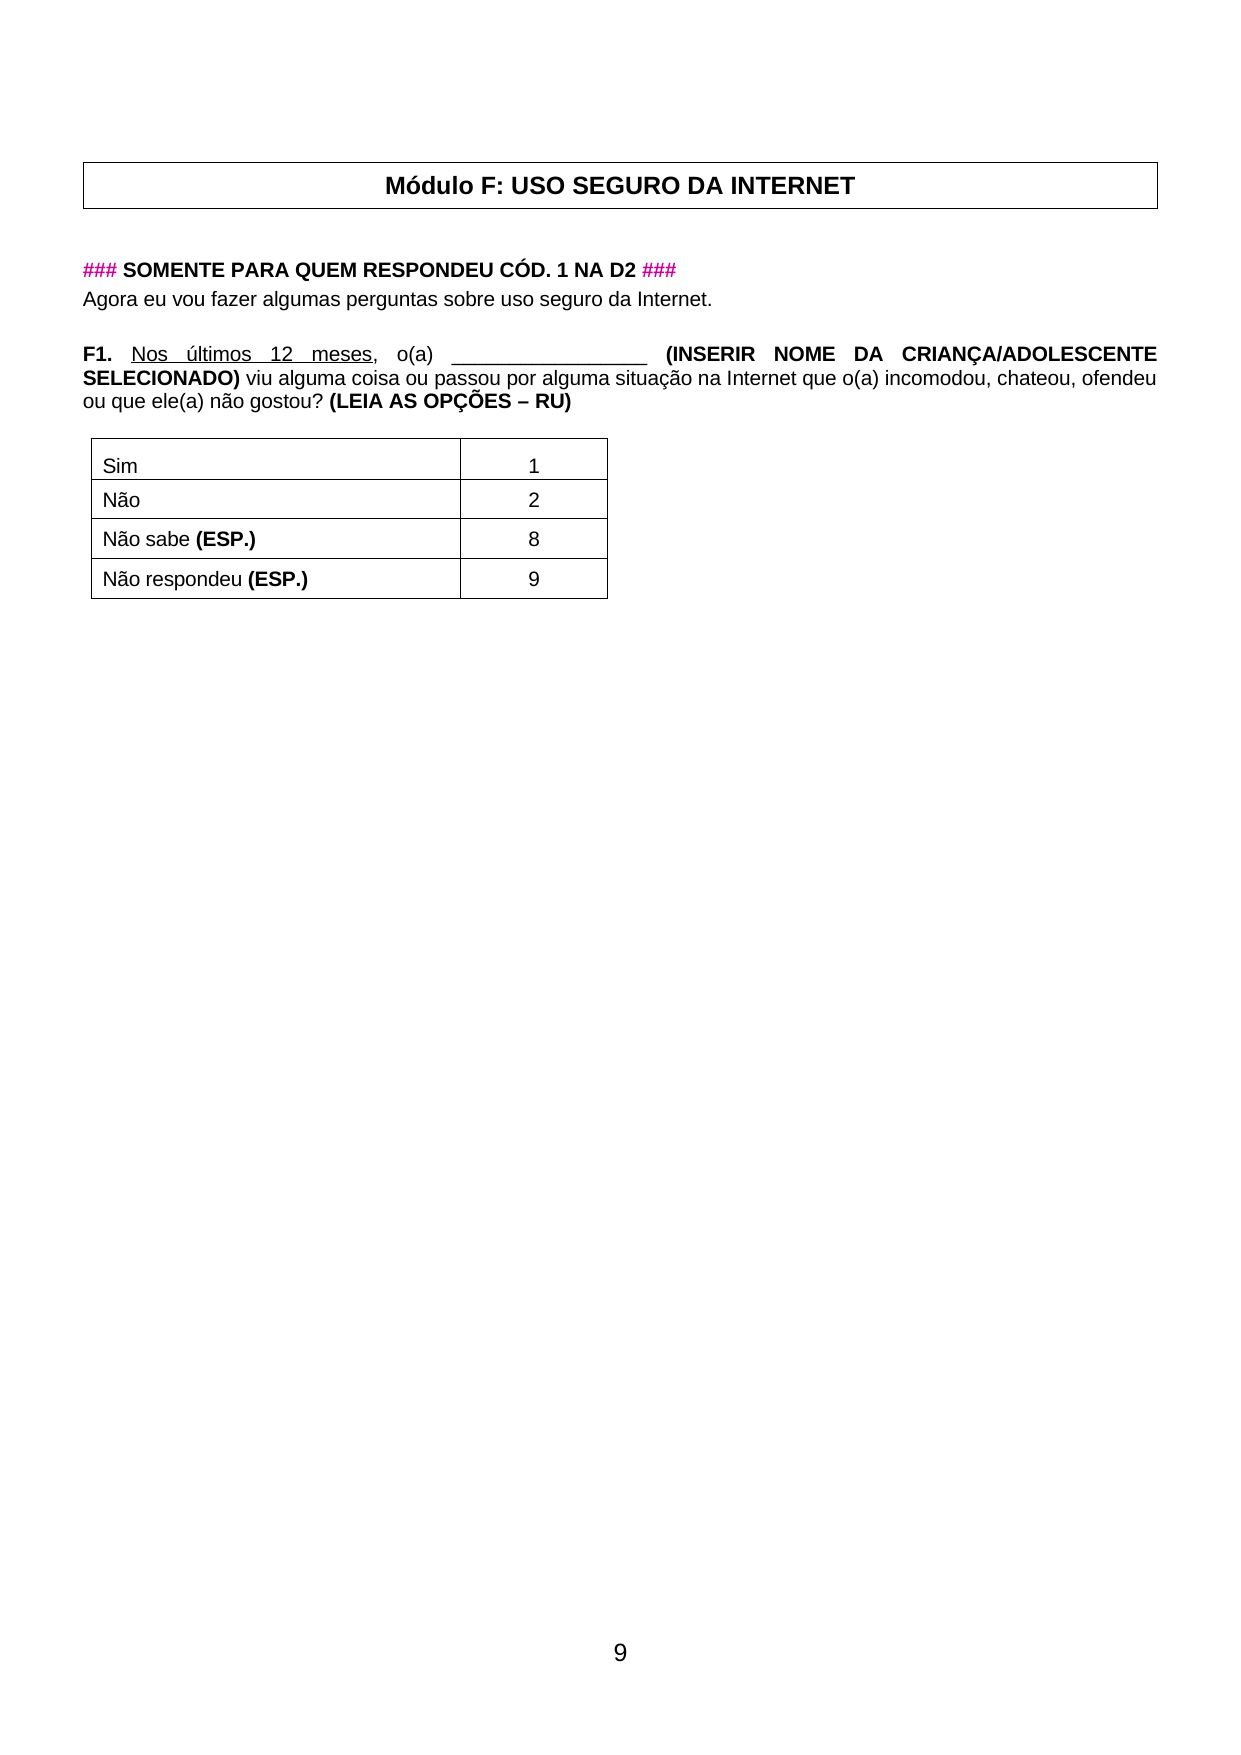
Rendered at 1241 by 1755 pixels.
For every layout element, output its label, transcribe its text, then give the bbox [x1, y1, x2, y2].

table_header Sim [92, 439, 460, 478]
table_cell Não [92, 480, 460, 518]
text Agora eu vou fazer algumas perguntas sobre uso seguro da Internet. [83, 287, 1158, 311]
table_cell 9 [461, 559, 607, 598]
text ### SOMENTE PARA QUEM RESPONDEU CÓD. 1 NA D2 ### [83, 257, 1158, 281]
table_cell 8 [461, 519, 607, 558]
table_header 1 [461, 439, 607, 478]
table_cell 2 [461, 480, 607, 518]
table_cell Não sabe (ESP.) [92, 519, 460, 558]
text F1. Nos últimos 12 meses, o(a) _________________ (INSERIR NOME DA CRIANÇA/ADOLESCENTE SELECIONADO) viu alguma coisa ou passou por alguma situação na Internet que o(a) incomodou, chateou, ofendeu ou que ele(a) não gostou? (LEIA AS OPÇÕES – RU) [83, 342, 1158, 414]
subtitle Módulo F: USO SEGURO DA INTERNET [84, 163, 1157, 208]
table_cell Não respondeu (ESP.) [92, 559, 460, 598]
